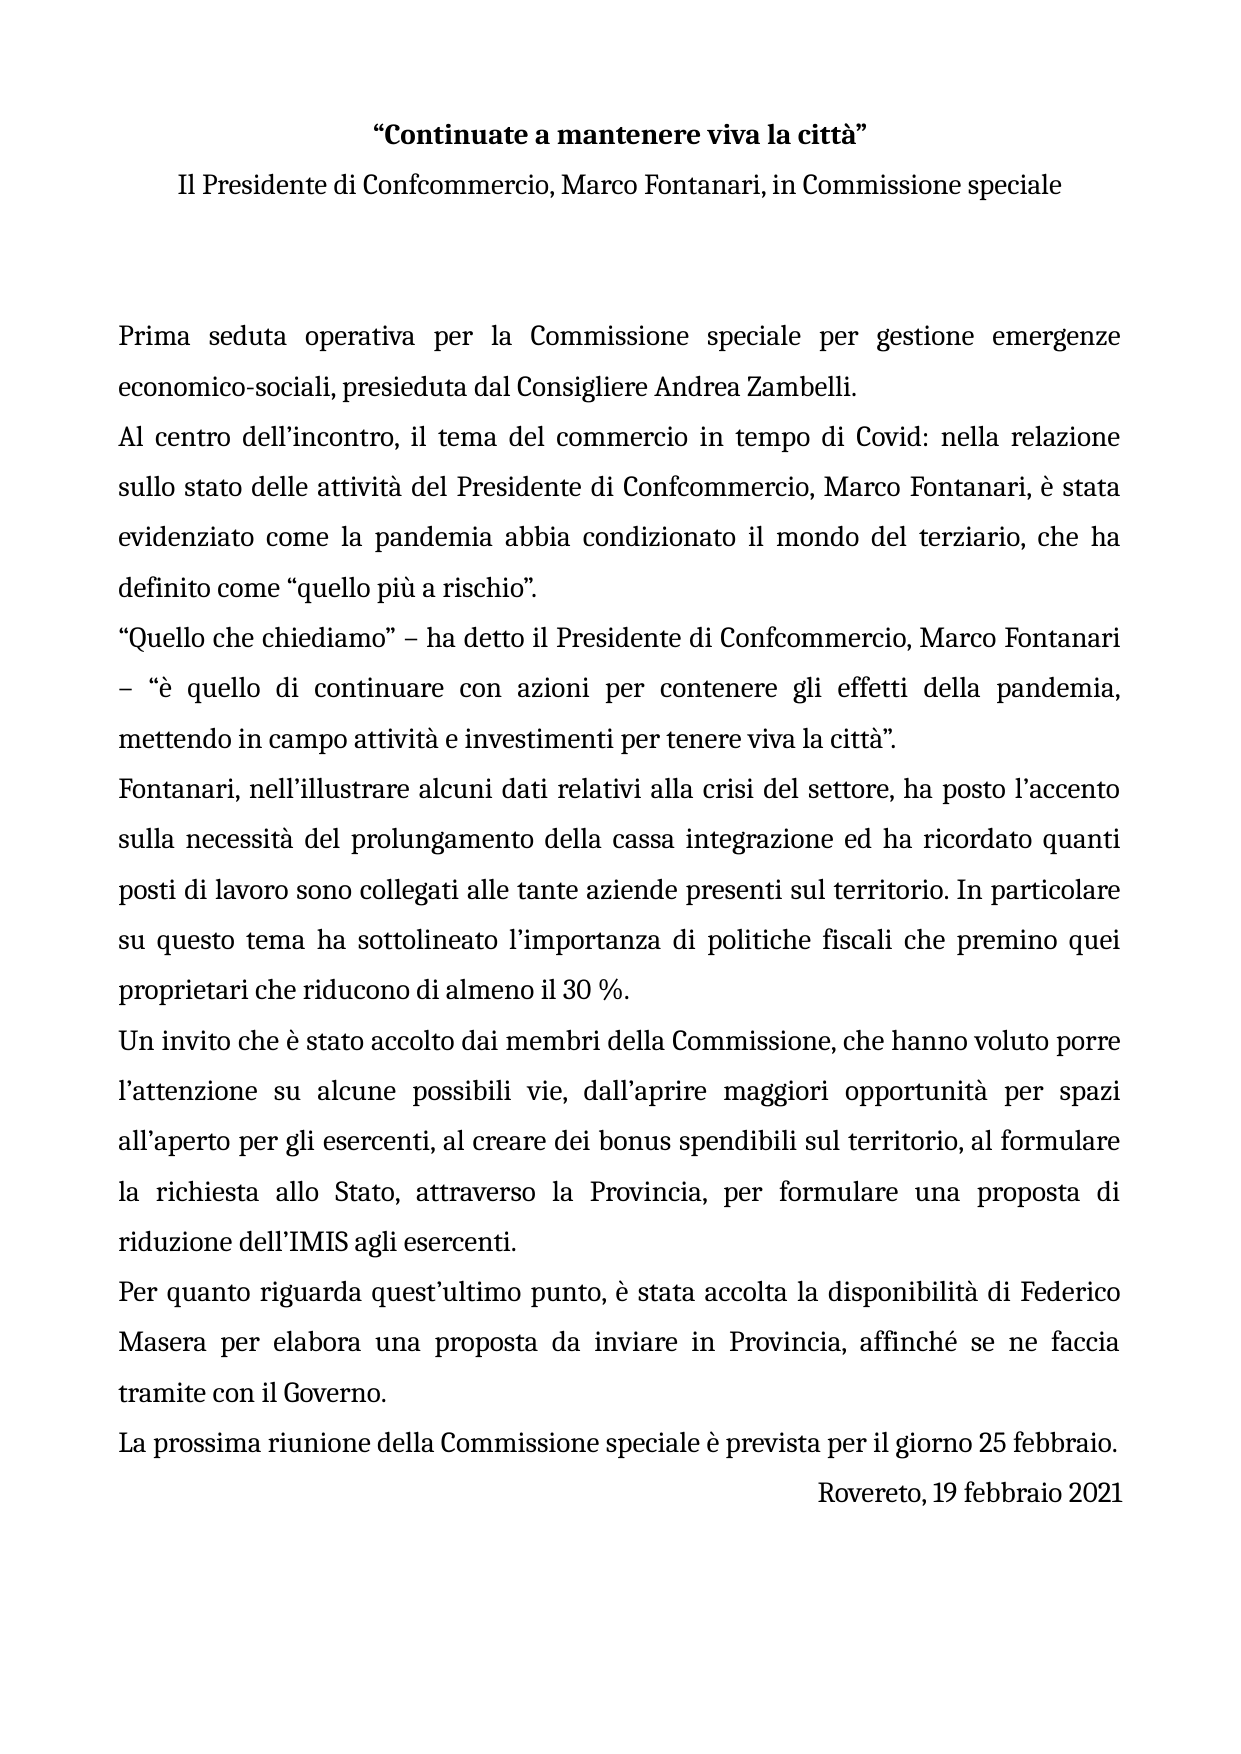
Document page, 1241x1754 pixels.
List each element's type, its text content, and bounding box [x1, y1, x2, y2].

text Un invito che è stato accolto dai membri della Commissione, che hanno voluto porre l’attenzione su alcune possibili vie, dall’aprire maggiori opportunità per spazi all’aperto per gli esercenti, al creare dei bonus spendibili sul territorio, al formulare la richiesta allo Stato, attraverso la Provincia, per formulare una proposta di riduzione dell’IMIS agli esercenti. [118, 1024, 1122, 1258]
text “Continuate a mantenere viva la città” [118, 118, 1122, 152]
text Il Presidente di Confcommercio, Marco Fontanari, in Commissione speciale [118, 168, 1122, 202]
text La prossima riunione della Commissione speciale è prevista per il giorno 25 febbraio. [118, 1426, 1122, 1460]
text Per quanto riguarda quest’ultimo punto, è stata accolta la disponibilità di Federico Masera per elabora una proposta da inviare in Provincia, affinché se ne faccia tramite con il Governo. [118, 1275, 1122, 1409]
text Al centro dell’incontro, il tema del commercio in tempo di Covid: nella relazione sullo stato delle attività del Presidente di Confcommercio, Marco Fontanari, è stata evidenziato come la pandemia abbia condizionato il mondo del terziario, che ha definito come “quello più a rischio”. [118, 420, 1122, 604]
text Prima seduta operativa per la Commissione speciale per gestione emergenze economico-sociali, presieduta dal Consigliere Andrea Zambelli. [118, 319, 1122, 403]
text Rovereto, 19 febbraio 2021 [118, 1477, 1122, 1510]
text Fontanari, nell’illustrare alcuni dati relativi alla crisi del settore, ha posto l’accento sulla necessità del prolungamento della cassa integrazione ed ha ricordato quanti posti di lavoro sono collegati alle tante aziende presenti sul territorio. In particolare su questo tema ha sottolineato l’importanza di politiche fiscali che premino quei proprietari che riducono di almeno il 30 %. [118, 772, 1122, 1007]
text “Quello che chiediamo” – ha detto il Presidente di Confcommercio, Marco Fontanari – “è quello di continuare con azioni per contenere gli effetti della pandemia, mettendo in campo attività e investimenti per tenere viva la città”. [118, 621, 1122, 755]
